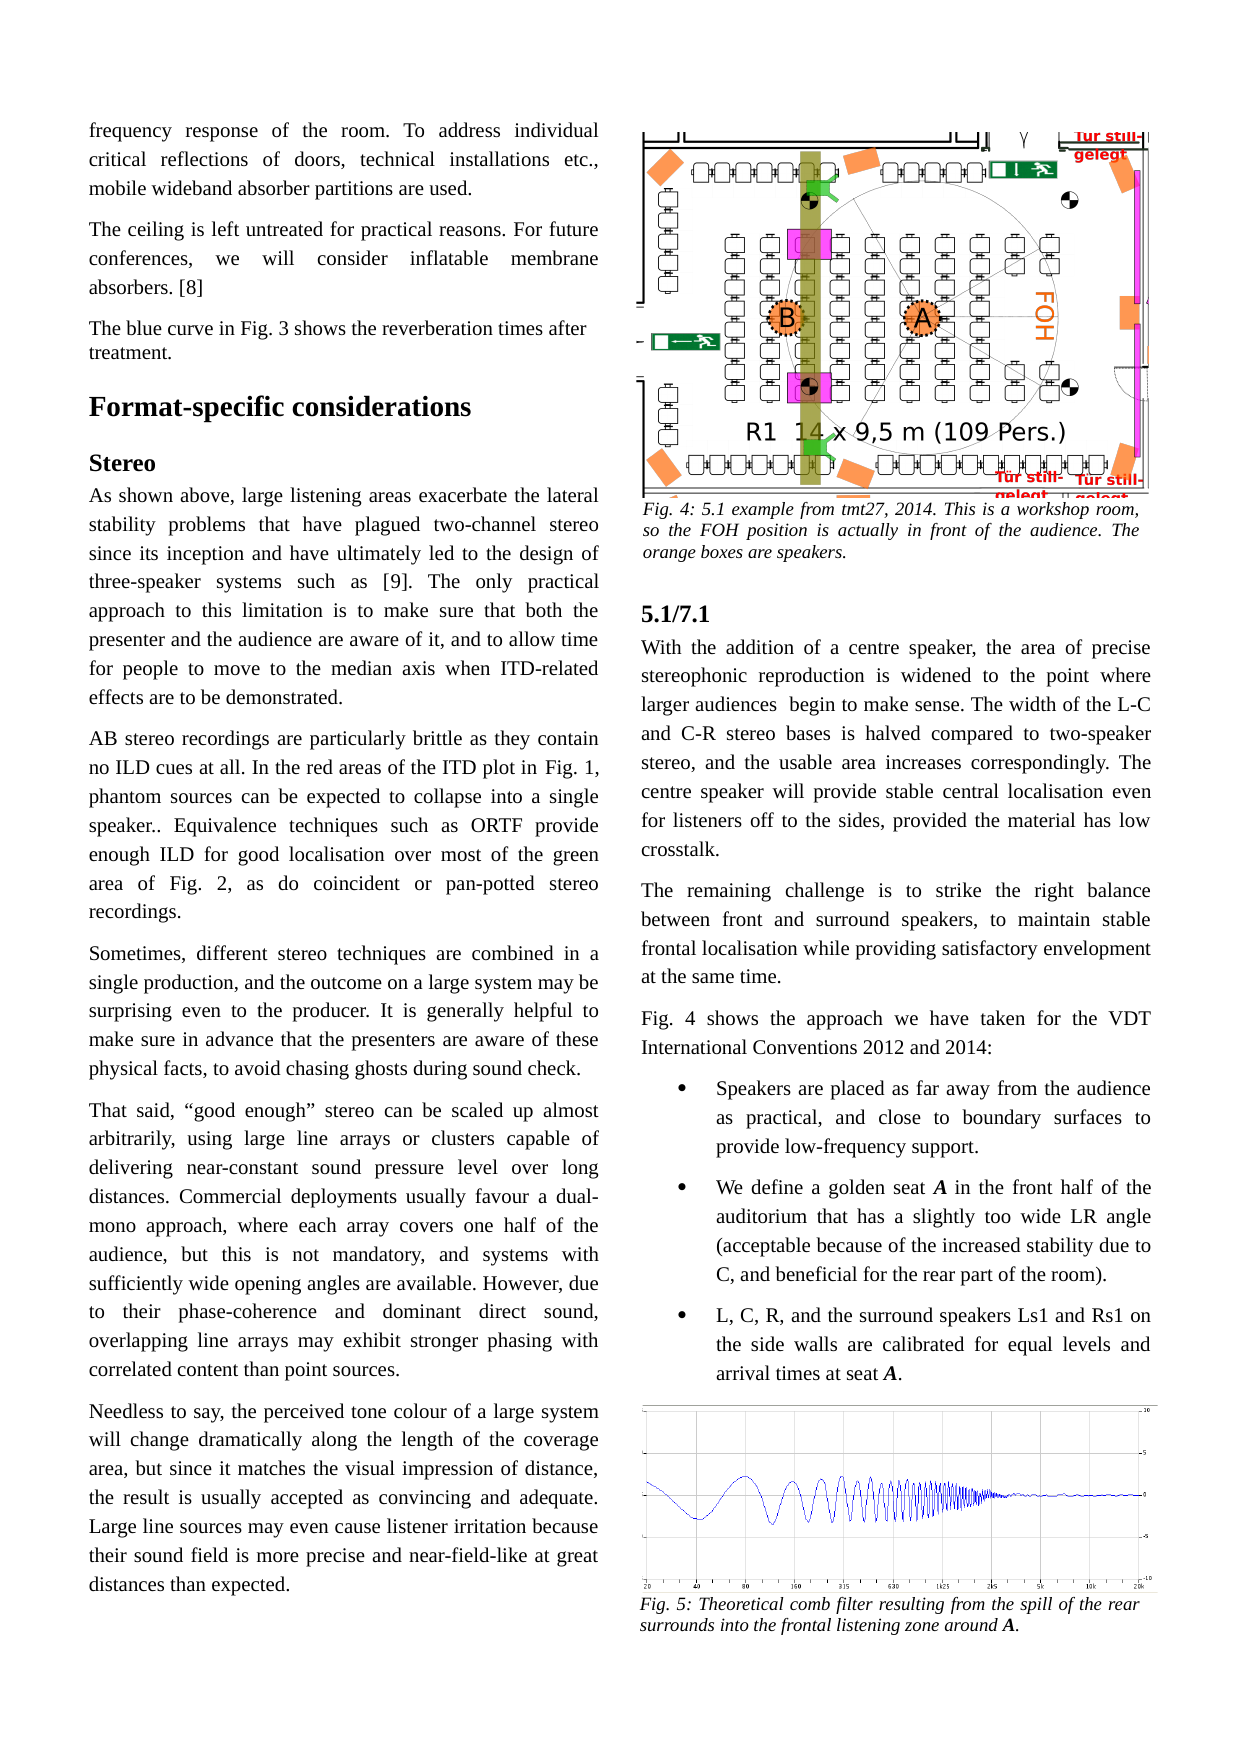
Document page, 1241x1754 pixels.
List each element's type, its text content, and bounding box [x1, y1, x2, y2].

text Sometimes, different stereo techniques are combined in a single production, and the outcome on a large system may be surprising even to the producer. It is generally helpful to make sure in advance that the presenters are aware of these physical facts, to avoid chasing ghosts during sound check. [88, 941, 599, 1080]
subtitle Stereo [88, 448, 599, 477]
text The ceiling is left untreated for practical reasons. For future conferences, we will consider inflatable membrane absorbers. [] [88, 217, 599, 299]
picture [636, 132, 1149, 498]
text Fig. 5: Theoretical comb filter resulting from the spill of the rear surrounds into the frontal listening zone around A. [639, 1412, 1142, 1636]
text That said, “good enough” stereo can be scaled up almost arbitrarily, using large line arrays or clusters capable of delivering near-constant sound pressure level over long distances. Commercial deployments usually favour a dual-mono approach, where each array covers one half of the audience, but this is not mandatory, and systems with sufficiently wide opening angles are available. However, due to their phase-coherence and dominant direct sound, overlapping line arrays may exhibit stronger phasing with correlated content than point sources. [88, 1097, 599, 1381]
text frequency response of the room. To address individual critical reflections of doors, technical installations etc., mobile wideband absorber partitions are used. [88, 118, 599, 200]
subtitle 5.1/7.1 [641, 498, 1152, 628]
text Fig. 4: 5.1 example from tmt27, 2014. This is a workshop room, so the FOH position is actually in front of the audience. The orange boxes are speakers. [643, 498, 1142, 562]
text With the addition of a centre speaker, the area of precise stereophonic reproduction is widened to the point where larger audiences begin to make sense. The width of the L-C and C-R stereo bases is halved compared to two-speaker stereo, and the usable area increases correspondingly. The centre speaker will provide stable central localisation even for listeners off to the sides, provided the material has low crosstalk. [641, 634, 1152, 861]
text As shown above, large listening areas exacerbate the lateral stability problems that have plagued two-channel stereo since its inception and have ultimately led to the design of three-speaker systems such as []. The only practical approach to this limitation is to make sure that both the presenter and the audience are aware of it, and to allow time for people to move to the median axis when ITD-related effects are to be demonstrated. [88, 483, 599, 709]
text AB stereo recordings are particularly brittle as they contain no ILD cues at all. In the red areas of the ITD plot in Fig. 1, phantom sources can be expected to collapse into a single speaker.. Equivalence techniques such as ORTF provide enough ILD for good localisation over most of the green area of Fig. 2, as do coincident or pan-potted stereo recordings. [88, 726, 599, 923]
subtitle Format-specific considerations [88, 389, 599, 423]
text Fig. 4 shows the approach we have taken for the VDT International Conventions 2012 and 2014: [641, 1006, 1152, 1059]
text The remaining challenge is to strike the right balance between front and surround speakers, to maintain stable frontal localisation while providing satisfactory envelopment at the same time. [641, 878, 1152, 988]
list We define a golden seat A in the front half of the auditorium that has a slightly too wide LR angle (acceptable because of the increased stability due to C, and beneficial for the rear part of the room). [678, 1175, 1152, 1286]
text Needless to say, the perceived tone colour of a large system will change dramatically along the length of the coverage area, but since it matches the visual impression of distance, the result is usually accepted as convincing and adequate. Large line sources may even cause listener irritation because their sound field is more precise and near-field-like at great distances than expected. [88, 1398, 599, 1596]
list Speakers are placed as far away from the audience as practical, and close to boundary surfaces to provide low-frequency support. [678, 1076, 1152, 1158]
text The blue curve in Fig. 3 shows the reverberation times after treatment. [88, 316, 599, 364]
picture [642, 1405, 1158, 1593]
list L, C, R, and the surround speakers Ls1 and Rs1 on the side walls are calibrated for equal levels and arrival times at seat A. [678, 1303, 1152, 1385]
